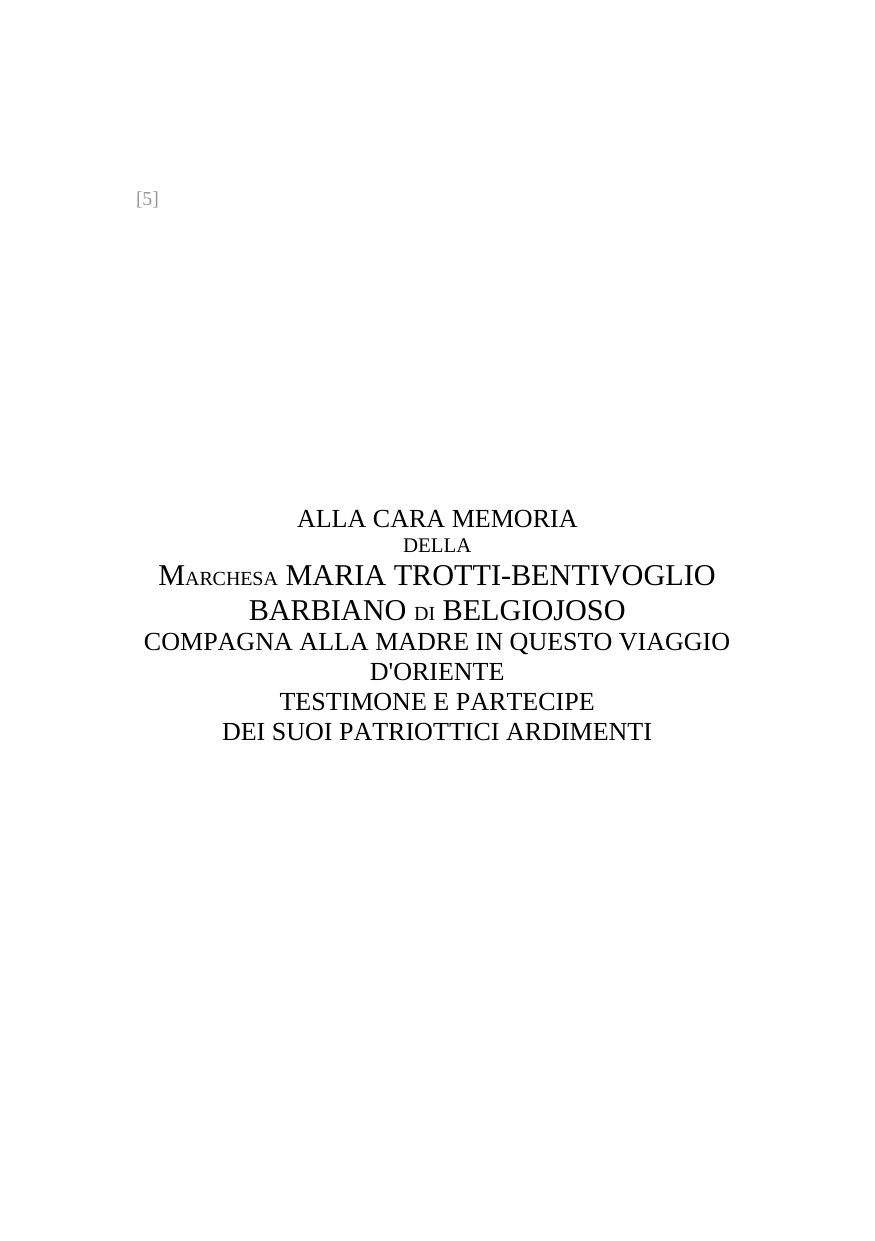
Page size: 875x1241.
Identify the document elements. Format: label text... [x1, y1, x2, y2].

text ALLA CARA MEMORIA [106, 503, 768, 533]
text DELLA [106, 533, 768, 557]
text [5] [106, 187, 136, 209]
text Marchesa MARIA TROTTI-BENTIVOGLIO [106, 557, 768, 592]
text BARBIANO di BELGIOJOSO [106, 592, 768, 626]
text COMPAGNA ALLA MADRE IN QUESTO VIAGGIO D'ORIENTE [106, 626, 768, 686]
text TESTIMONE E PARTECIPE [106, 686, 768, 716]
text [5] [159, 187, 768, 209]
text DEI SUOI PATRIOTTICI ARDIMENTI [106, 716, 768, 746]
